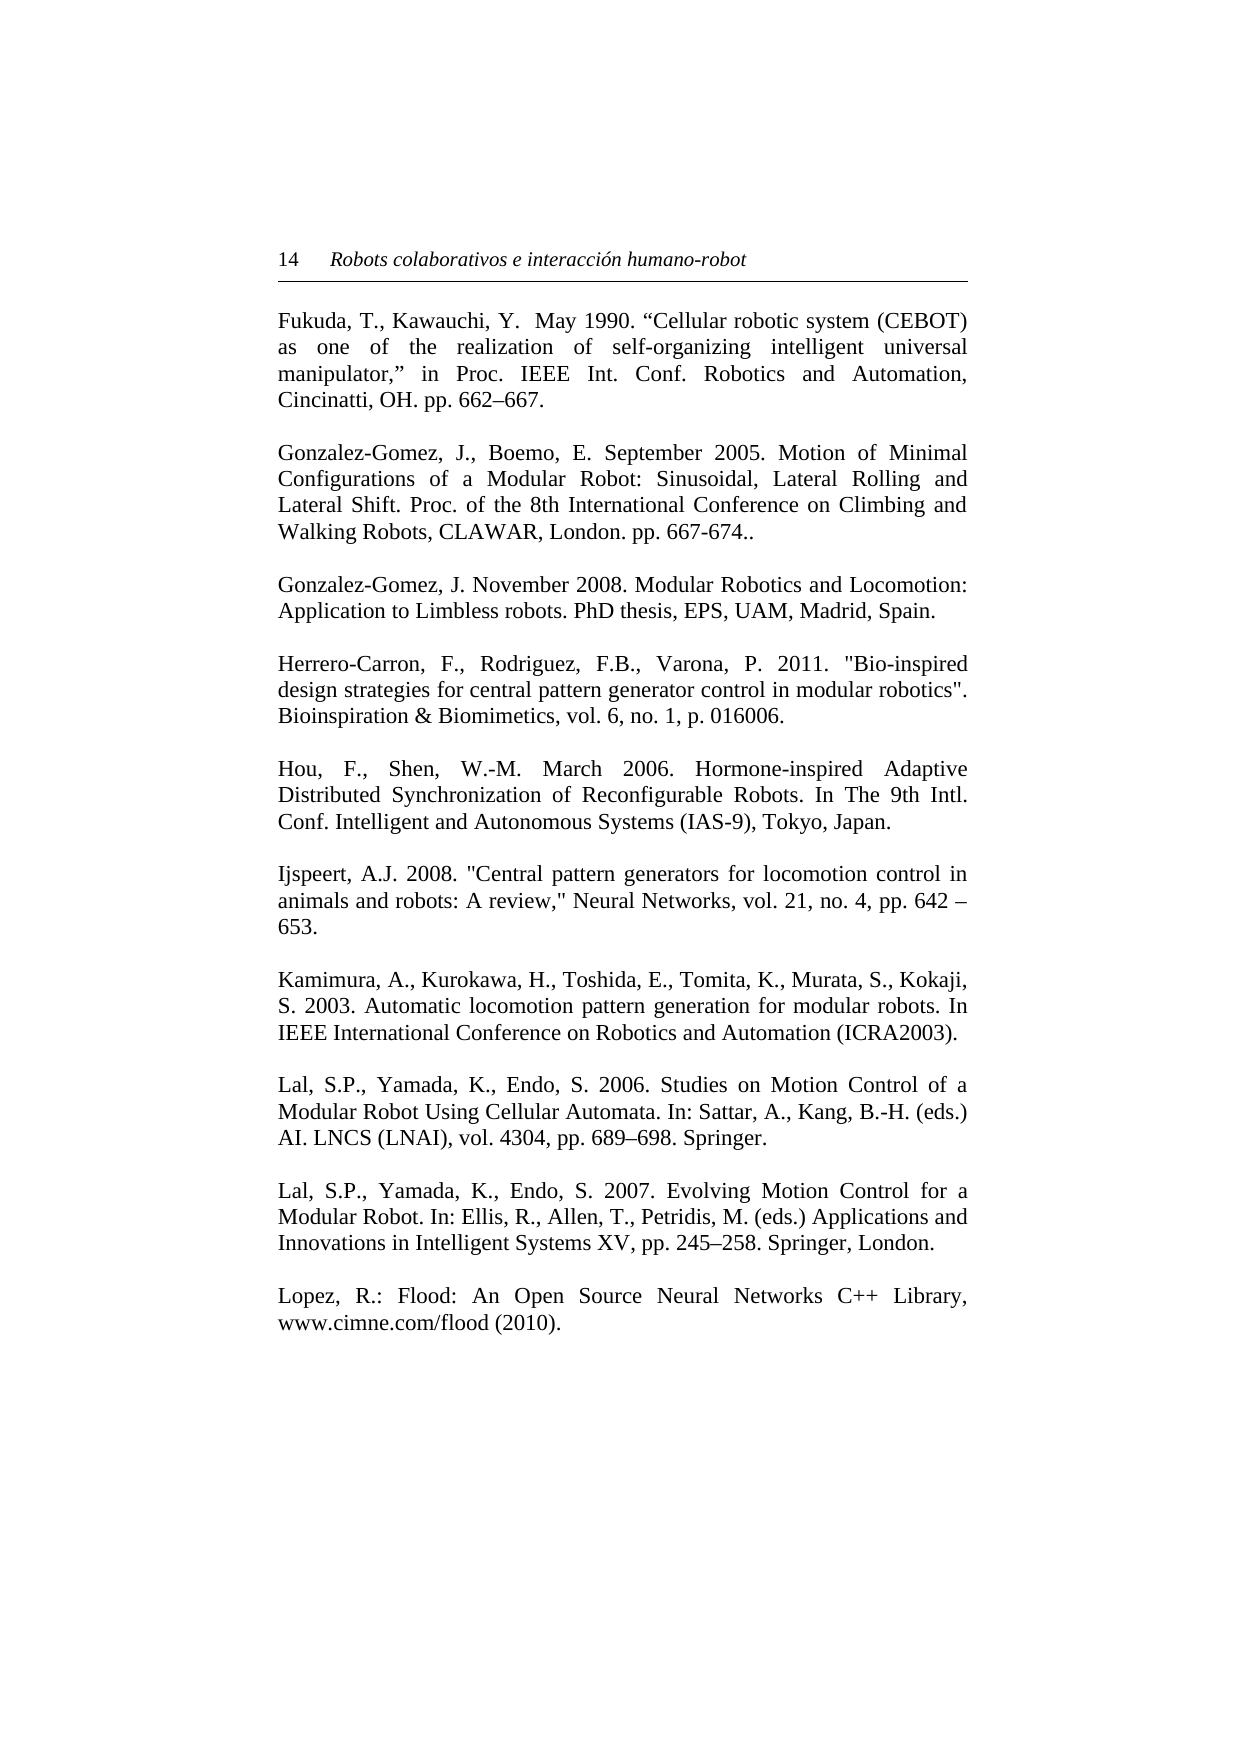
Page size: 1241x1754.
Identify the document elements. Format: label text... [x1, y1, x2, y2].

text Lal, S.P., Yamada, K., Endo, S. 2006. Studies on Motion Control of a Modular Robot Using Cellular Automata. In: Sattar, A., Kang, B.-H. (eds.) AI. LNCS (LNAI), vol. 4304, pp. 689–698. Springer. [278, 1071, 968, 1150]
text Fukuda, T., Kawauchi, Y. May 1990. “Cellular robotic system (CEBOT) as one of the realization of self-organizing intelligent universal manipulator,” in Proc. IEEE Int. Conf. Robotics and Automation, Cincinatti, OH. pp. 662–667. [278, 307, 968, 412]
text Lal, S.P., Yamada, K., Endo, S. 2007. Evolving Motion Control for a Modular Robot. In: Ellis, R., Allen, T., Petridis, M. (eds.) Applications and Innovations in Intelligent Systems XV, pp. 245–258. Springer, London. [278, 1177, 968, 1256]
text Lopez, R.: Flood: An Open Source Neural Networks C++ Library, www.cimne.com/flood (2010). [278, 1282, 968, 1335]
text Herrero-Carron, F., Rodriguez, F.B., Varona, P. 2011. "Bio-inspired design strategies for central pattern generator control in modular robotics". Bioinspiration & Biomimetics, vol. 6, no. 1, p. 016006. [278, 650, 968, 729]
text Gonzalez-Gomez, J., Boemo, E. September 2005. Motion of Minimal Configurations of a Modular Robot: Sinusoidal, Lateral Rolling and Lateral Shift. Proc. of the 8th International Conference on Climbing and Walking Robots, CLAWAR, London. pp. 667-674.. [278, 439, 968, 544]
text Gonzalez-Gomez, J. November 2008. Modular Robotics and Locomotion: Application to Limbless robots. PhD thesis, EPS, UAM, Madrid, Spain. [278, 571, 968, 623]
text Kamimura, A., Kurokawa, H., Toshida, E., Tomita, K., Murata, S., Kokaji, S. 2003. Automatic locomotion pattern generation for modular robots. In IEEE International Conference on Robotics and Automation (ICRA2003). [278, 966, 968, 1045]
text Hou, F., Shen, W.-M. March 2006. Hormone-inspired Adaptive Distributed Synchronization of Reconfigurable Robots. In The 9th Intl. Conf. Intelligent and Autonomous Systems (IAS-9), Tokyo, Japan. [278, 755, 968, 834]
text Ijspeert, A.J. 2008. "Central pattern generators for locomotion control in animals and robots: A review," Neural Networks, vol. 21, no. 4, pp. 642 – 653. [278, 861, 968, 939]
